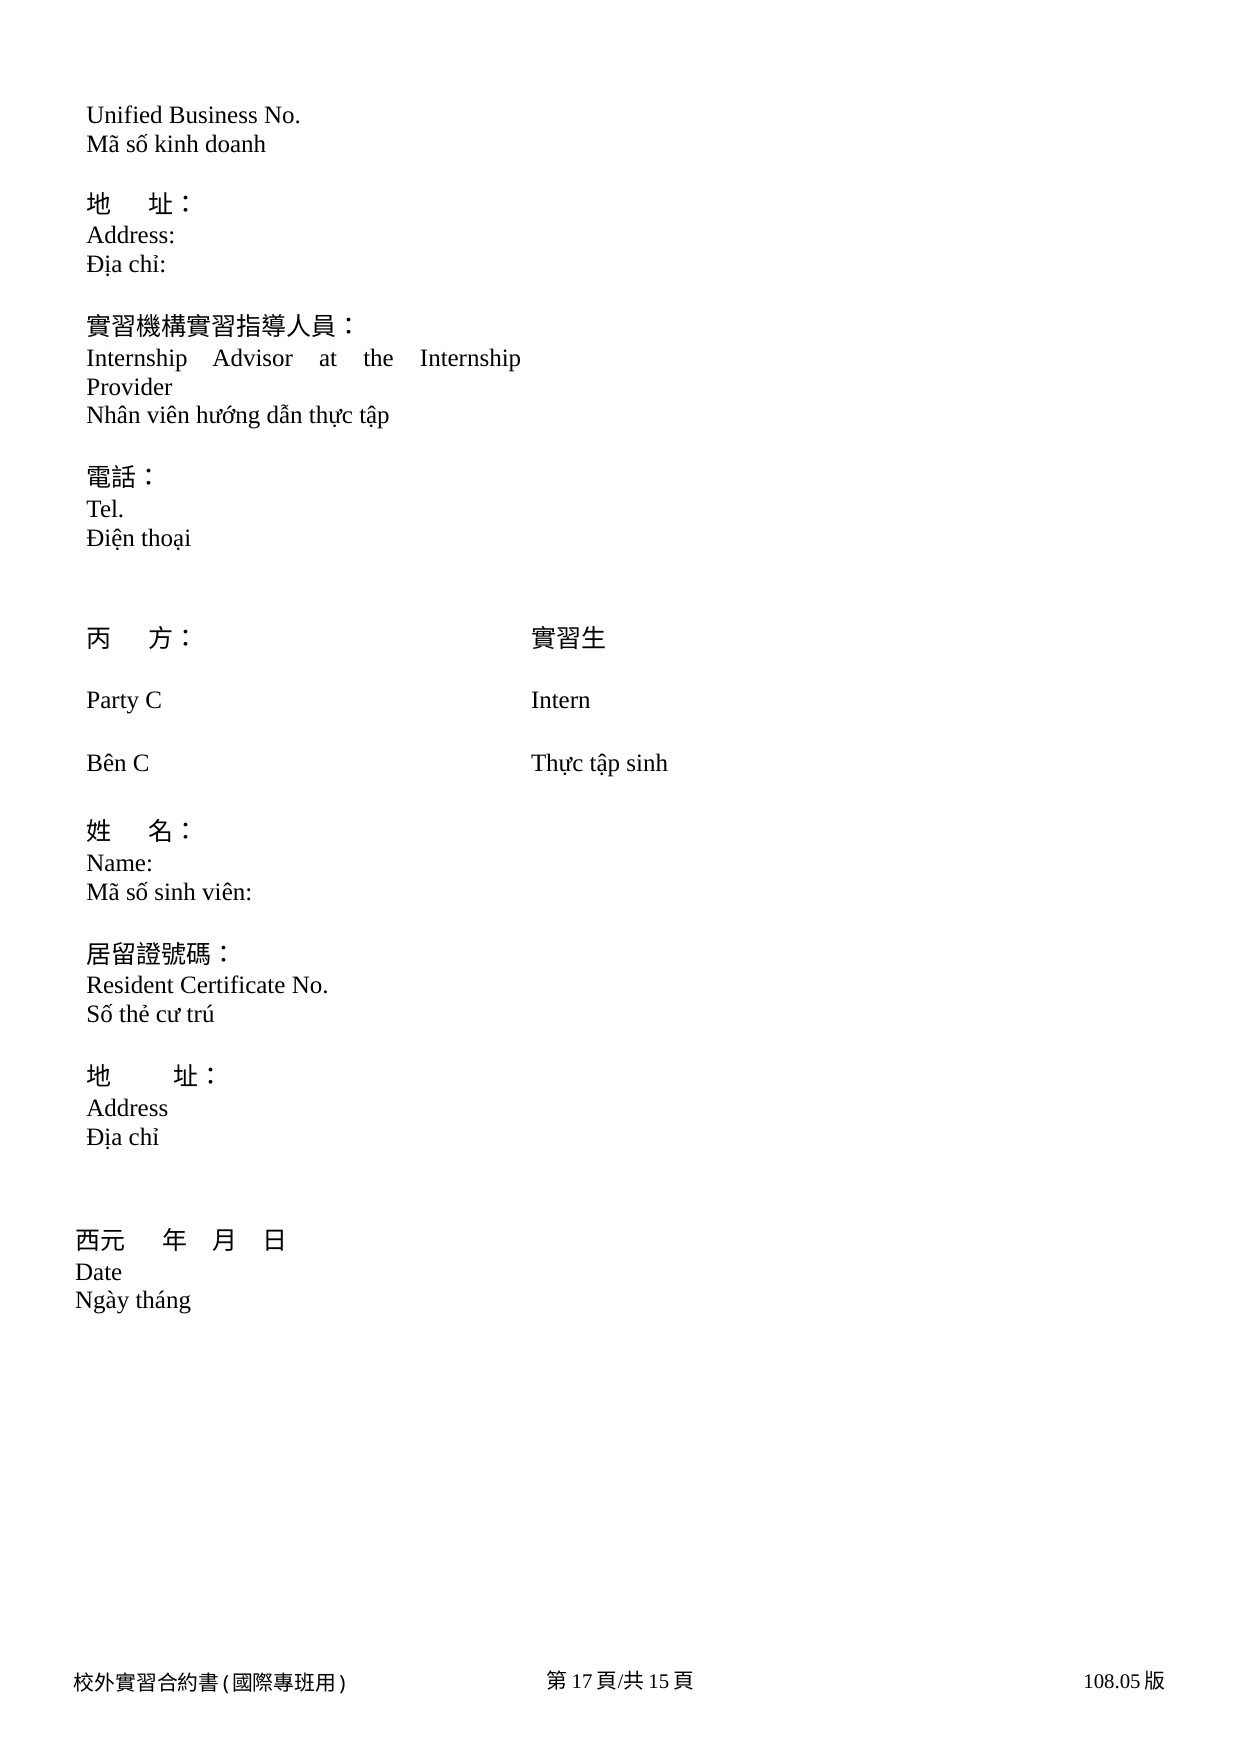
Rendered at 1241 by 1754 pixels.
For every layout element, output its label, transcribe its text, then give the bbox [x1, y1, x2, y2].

table_cell 姓 名： [75, 783, 519, 848]
table_cell [485, 95, 1041, 158]
table_cell 丙 方： [75, 552, 519, 658]
table_cell Address: Địa chỉ: 實習機構實習指導人員： Internship Advisor at the Internship Provider Nhân viên hướng dẫn thực tập [75, 220, 533, 429]
table_cell Intern Thực tập sinh [520, 658, 1041, 783]
table_cell [520, 970, 1041, 1150]
table_cell Resident Certificate No. Số thẻ cư trú 地 址： Address Địa chỉ [75, 970, 519, 1150]
table_cell Name: Mã số sinh viên: 居留證號碼： [75, 848, 519, 970]
table_cell [533, 220, 1041, 429]
table_cell 實習生 [520, 552, 1041, 658]
table_cell Party C Bên C [75, 658, 519, 783]
text 西元 年 月 日 [75, 1220, 1165, 1257]
table_cell Unified Business No. Mã số kinh doanh [75, 95, 485, 158]
table_cell [520, 848, 1041, 970]
table_cell 地 址： [75, 158, 485, 220]
table_cell [533, 429, 1041, 552]
table_cell [485, 158, 1041, 220]
table_cell 電話： Tel. Điện thoại [75, 429, 533, 552]
text Ngày tháng [75, 1285, 1168, 1314]
text Date [75, 1257, 1168, 1285]
table_cell [520, 783, 1041, 848]
